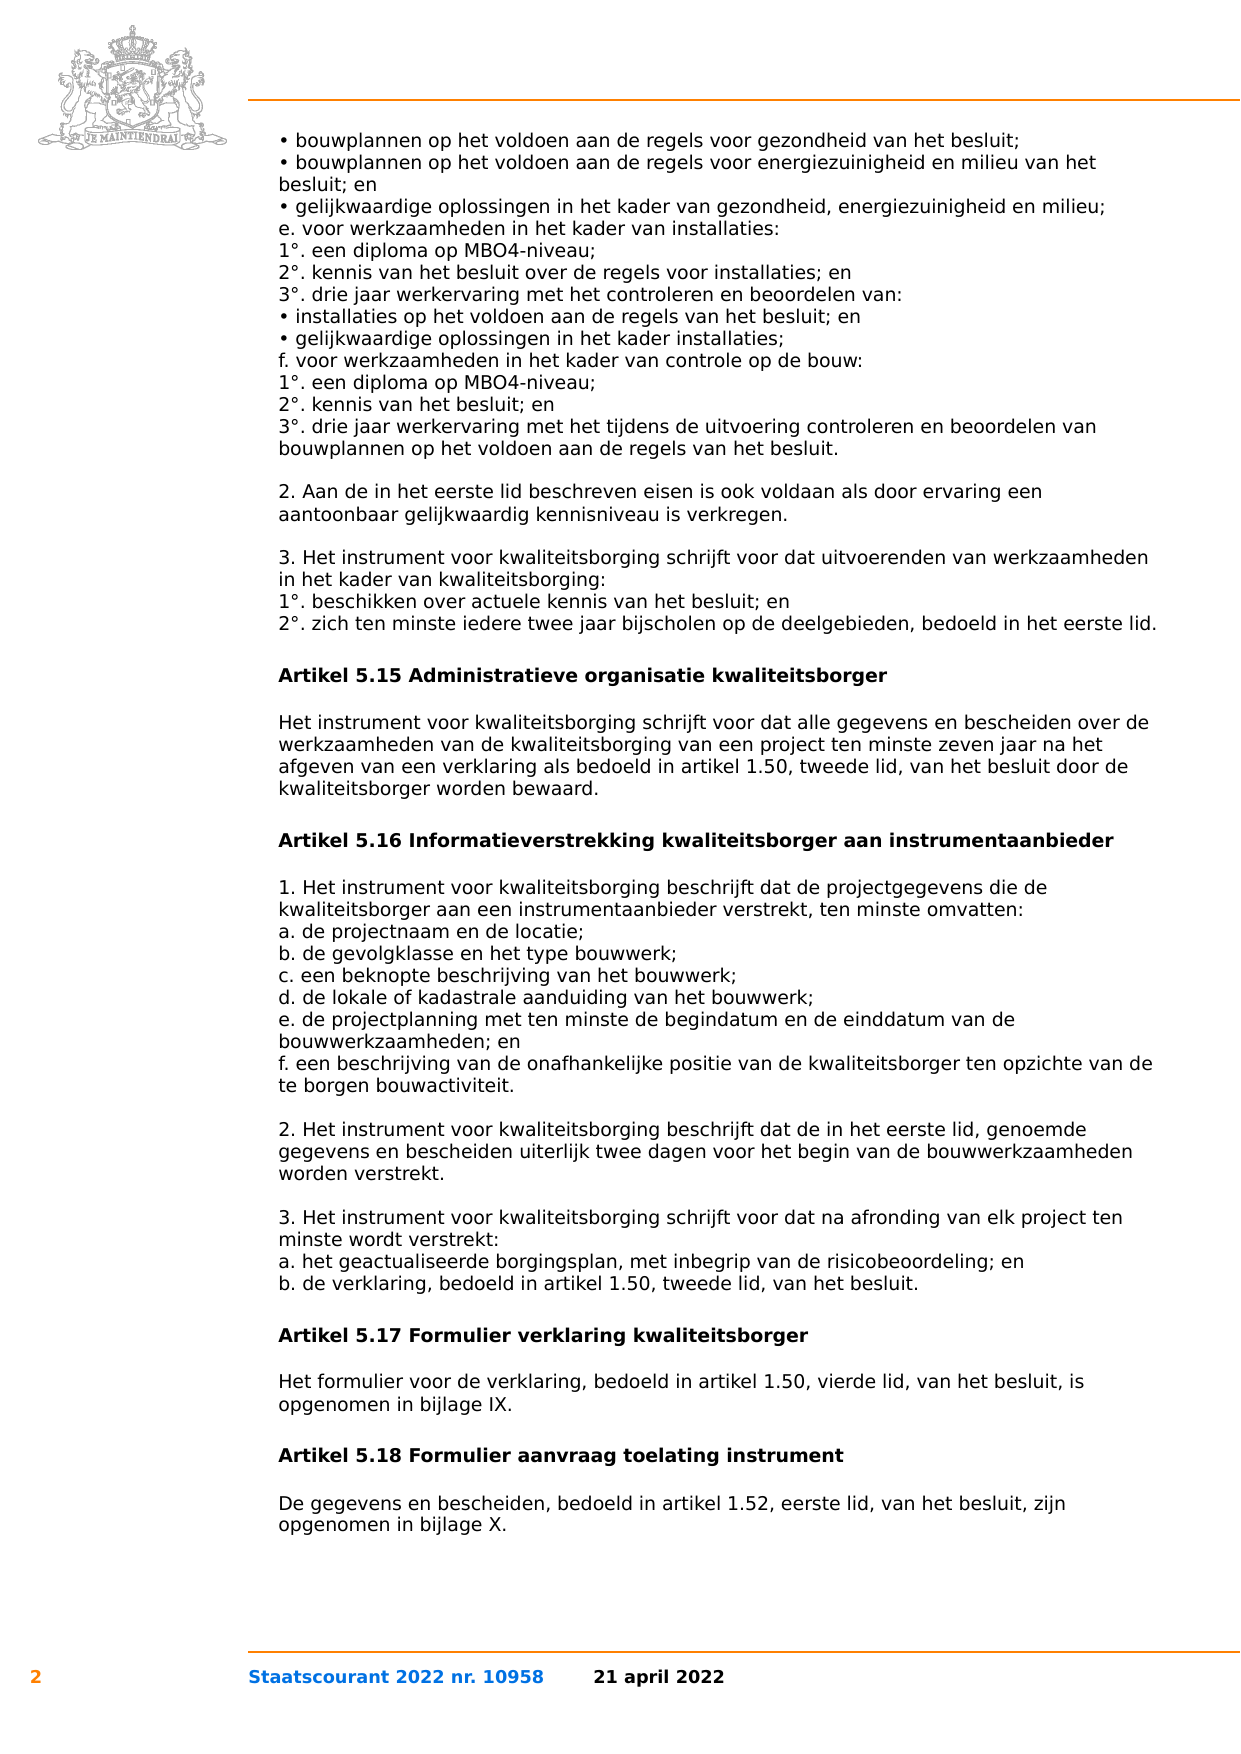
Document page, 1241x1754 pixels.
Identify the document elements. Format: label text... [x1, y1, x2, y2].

text 1°. een diploma op MBO4-niveau; [278, 372, 1163, 394]
text • gelijkwaardige oplossingen in het kader van gezondheid, energiezuinigheid en milieu; [278, 196, 1163, 218]
text e. voor werkzaamheden in het kader van installaties: [278, 218, 1163, 240]
text b. de verklaring, bedoeld in artikel 1.50, tweede lid, van het besluit. [278, 1272, 1163, 1294]
text • installaties op het voldoen aan de regels van het besluit; en [278, 306, 1163, 328]
text • gelijkwaardige oplossingen in het kader installaties; [278, 328, 1163, 350]
text • bouwplannen op het voldoen aan de regels voor gezondheid van het besluit; [278, 130, 1163, 152]
subtitle Artikel 5.16 Informatieverstrekking kwaliteitsborger aan instrumentaanbieder [278, 830, 1163, 852]
text 1°. een diploma op MBO4-niveau; [278, 240, 1163, 262]
text Het instrument voor kwaliteitsborging schrijft voor dat alle gegevens en bescheiden over de werkzaamheden van de kwaliteitsborging van een project ten minste zeven jaar na het afgeven van een verklaring als bedoeld in artikel 1.50, tweede lid, van het besluit door de kwaliteitsborger worden bewaard. [278, 712, 1163, 800]
subtitle Artikel 5.18 Formulier aanvraag toelating instrument [278, 1445, 1163, 1467]
text b. de gevolgklasse en het type bouwwerk; [278, 943, 1163, 965]
text c. een beknopte beschrijving van het bouwwerk; [278, 965, 1163, 987]
text 2. Aan de in het eerste lid beschreven eisen is ook voldaan als door ervaring een aantoonbaar gelijkwaardig kennisniveau is verkregen. [278, 481, 1163, 525]
text a. het geactualiseerde borgingsplan, met inbegrip van de risicobeoordeling; en [278, 1251, 1163, 1272]
text • bouwplannen op het voldoen aan de regels voor energiezuinigheid en milieu van het besluit; en [278, 152, 1163, 196]
subtitle Artikel 5.15 Administratieve organisatie kwaliteitsborger [278, 665, 1163, 687]
text 1. Het instrument voor kwaliteitsborging beschrijft dat de projectgegevens die de kwaliteitsborger aan een instrumentaanbieder verstrekt, ten minste omvatten: [278, 877, 1163, 921]
text 3. Het instrument voor kwaliteitsborging schrijft voor dat na afronding van elk project ten minste wordt verstrekt: [278, 1207, 1163, 1251]
text f. een beschrijving van de onafhankelijke positie van de kwaliteitsborger ten opzichte van de te borgen bouwactiviteit. [278, 1053, 1163, 1097]
text a. de projectnaam en de locatie; [278, 921, 1163, 943]
text Het formulier voor de verklaring, bedoeld in artikel 1.50, vierde lid, van het besluit, is opgenomen in bijlage IX. [278, 1371, 1163, 1415]
text 3°. drie jaar werkervaring met het tijdens de uitvoering controleren en beoordelen van bouwplannen op het voldoen aan de regels van het besluit. [278, 416, 1163, 459]
text d. de lokale of kadastrale aanduiding van het bouwwerk; [278, 987, 1163, 1009]
text 2°. kennis van het besluit over de regels voor installaties; en [278, 262, 1163, 284]
text 3. Het instrument voor kwaliteitsborging schrijft voor dat uitvoerenden van werkzaamheden in het kader van kwaliteitsborging: [278, 547, 1163, 591]
text De gegevens en bescheiden, bedoeld in artikel 1.52, eerste lid, van het besluit, zijn opgenomen in bijlage X. [278, 1492, 1163, 1536]
text f. voor werkzaamheden in het kader van controle op de bouw: [278, 350, 1163, 372]
picture [38, 25, 227, 150]
text 2°. kennis van het besluit; en [278, 394, 1163, 416]
text 2°. zich ten minste iedere twee jaar bijscholen op de deelgebieden, bedoeld in het eerste lid. [278, 613, 1163, 635]
text 1°. beschikken over actuele kennis van het besluit; en [278, 591, 1163, 613]
text e. de projectplanning met ten minste de begindatum en de einddatum van de bouwwerkzaamheden; en [278, 1009, 1163, 1053]
text 3°. drie jaar werkervaring met het controleren en beoordelen van: [278, 284, 1163, 306]
text 2. Het instrument voor kwaliteitsborging beschrijft dat de in het eerste lid, genoemde gegevens en bescheiden uiterlijk twee dagen voor het begin van de bouwwerkzaamheden worden verstrekt. [278, 1119, 1163, 1185]
subtitle Artikel 5.17 Formulier verklaring kwaliteitsborger [278, 1324, 1163, 1346]
